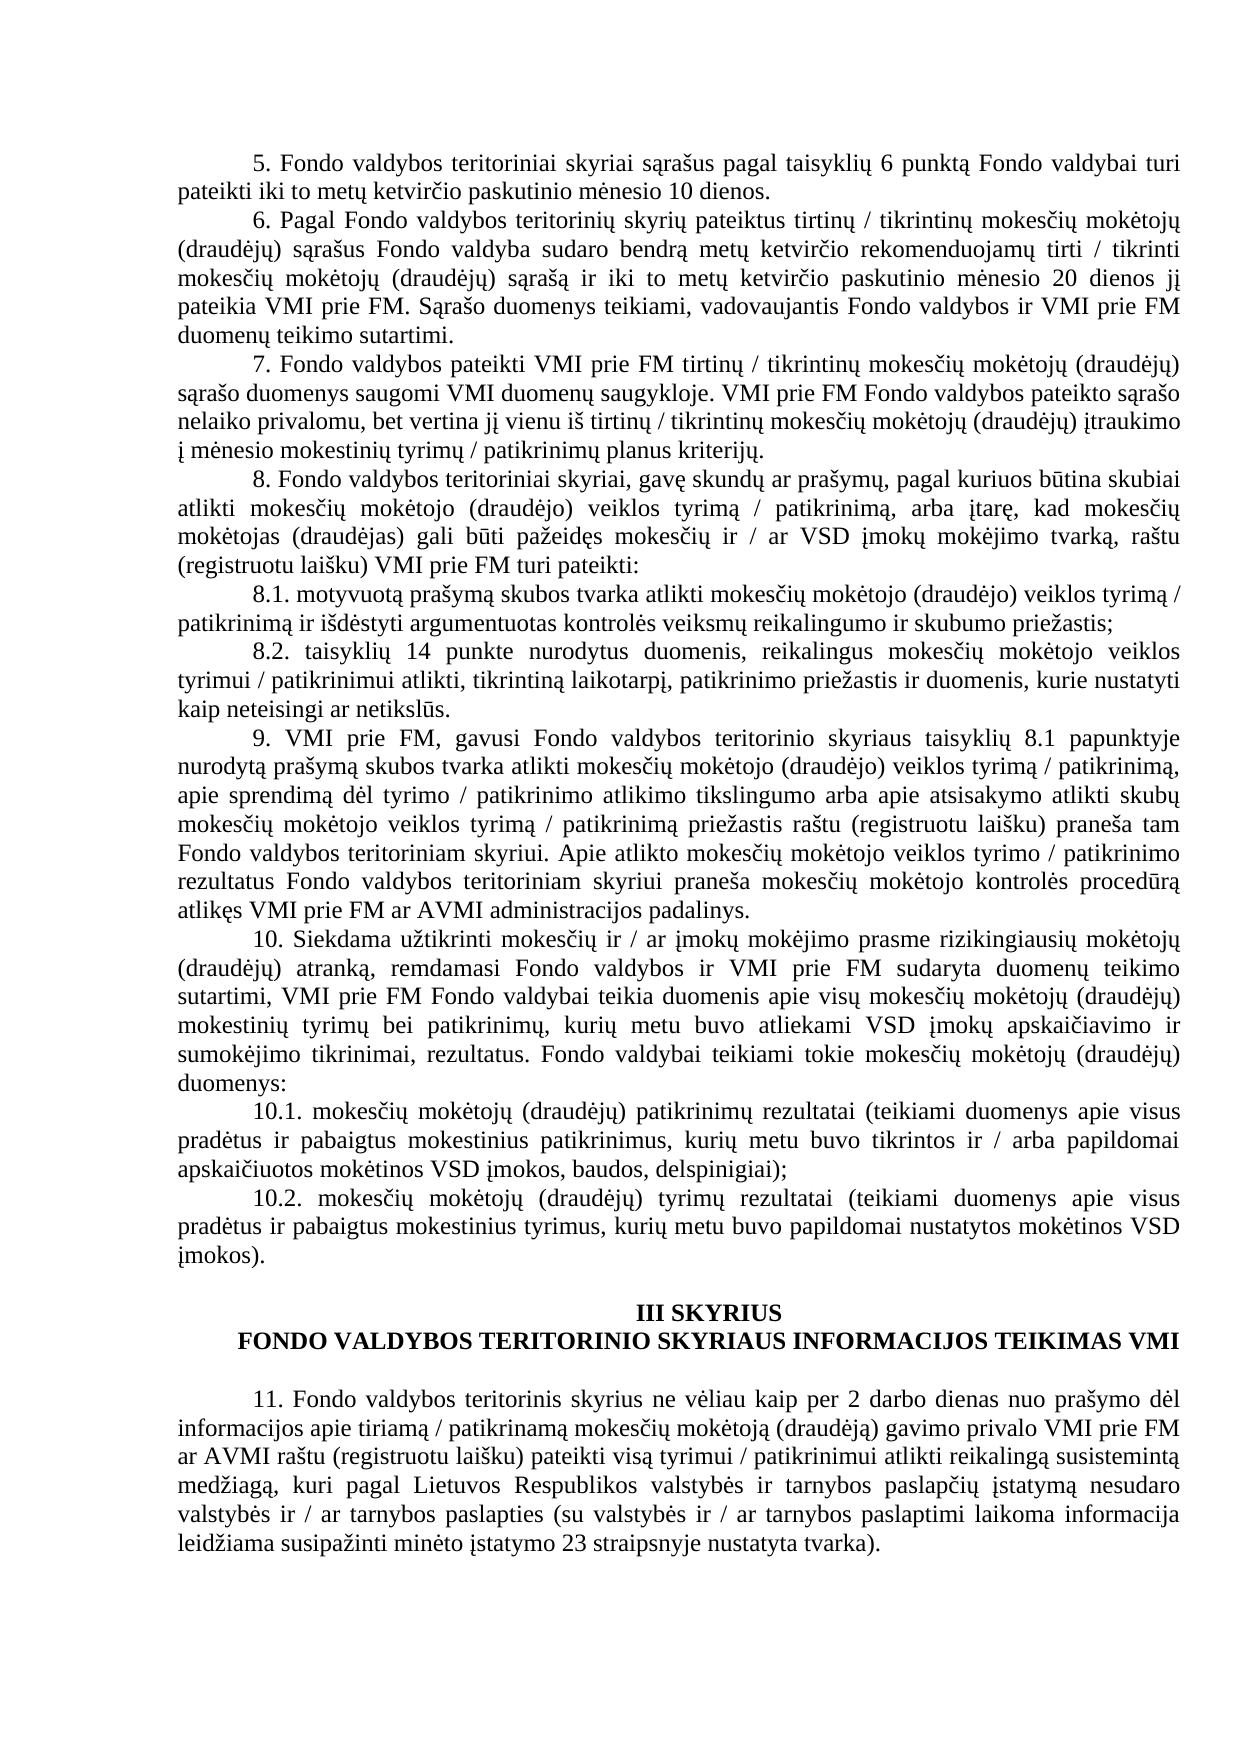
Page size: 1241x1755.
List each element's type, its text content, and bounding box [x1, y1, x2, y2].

text 8.2. taisyklių 14 punkte nurodytus duomenis, reikalingus mokesčių mokėtojo veiklos tyrimui / patikrinimui atlikti, tikrintiną laikotarpį, patikrinimo priežastis ir duomenis, kurie nustatyti kaip neteisingi ar netikslūs. [177, 636, 1181, 723]
text 7. Fondo valdybos pateikti VMI prie FM tirtinų / tikrintinų mokesčių mokėtojų (draudėjų) sąrašo duomenys saugomi VMI duomenų saugykloje. VMI prie FM Fondo valdybos pateikto sąrašo nelaiko privalomu, bet vertina jį vienu iš tirtinų / tikrintinų mokesčių mokėtojų (draudėjų) įtraukimo į mėnesio mokestinių tyrimų / patikrinimų planus kriterijų. [177, 349, 1181, 464]
text 11. Fondo valdybos teritorinis skyrius ne vėliau kaip per 2 darbo dienas nuo prašymo dėl informacijos apie tiriamą / patikrinamą mokesčių mokėtoją (draudėją) gavimo privalo VMI prie FM ar AVMI raštu (registruotu laišku) pateikti visą tyrimui / patikrinimui atlikti reikalingą susistemintą medžiagą, kuri pagal Lietuvos Respublikos valstybės ir tarnybos paslapčių įstatymą nesudaro valstybės ir / ar tarnybos paslapties (su valstybės ir / ar tarnybos paslaptimi laikoma informacija leidžiama susipažinti minėto įstatymo 23 straipsnyje nustatyta tvarka). [177, 1384, 1181, 1556]
text 10.2. mokesčių mokėtojų (draudėjų) tyrimų rezultatai (teikiami duomenys apie visus pradėtus ir pabaigtus mokestinius tyrimus, kurių metu buvo papildomai nustatytos mokėtinos VSD įmokos). [177, 1183, 1181, 1269]
text 8. Fondo valdybos teritoriniai skyriai, gavę skundų ar prašymų, pagal kuriuos būtina skubiai atlikti mokesčių mokėtojo (draudėjo) veiklos tyrimą / patikrinimą, arba įtarę, kad mokesčių mokėtojas (draudėjas) gali būti pažeidęs mokesčių ir / ar VSD įmokų mokėjimo tvarką, raštu (registruotu laišku) VMI prie FM turi pateikti: [177, 464, 1181, 579]
text 5. Fondo valdybos teritoriniai skyriai sąrašus pagal taisyklių 6 punktą Fondo valdybai turi pateikti iki to metų ketvirčio paskutinio mėnesio 10 dienos. [177, 148, 1181, 205]
text 10. Siekdama užtikrinti mokesčių ir / ar įmokų mokėjimo prasme rizikingiausių mokėtojų (draudėjų) atranką, remdamasi Fondo valdybos ir VMI prie FM sudaryta duomenų teikimo sutartimi, VMI prie FM Fondo valdybai teikia duomenis apie visų mokesčių mokėtojų (draudėjų) mokestinių tyrimų bei patikrinimų, kurių metu buvo atliekami VSD įmokų apskaičiavimo ir sumokėjimo tikrinimai, rezultatus. Fondo valdybai teikiami tokie mokesčių mokėtojų (draudėjų) duomenys: [177, 924, 1181, 1096]
text 9. VMI prie FM, gavusi Fondo valdybos teritorinio skyriaus taisyklių 8.1 papunktyje nurodytą prašymą skubos tvarka atlikti mokesčių mokėtojo (draudėjo) veiklos tyrimą / patikrinimą, apie sprendimą dėl tyrimo / patikrinimo atlikimo tikslingumo arba apie atsisakymo atlikti skubų mokesčių mokėtojo veiklos tyrimą / patikrinimą priežastis raštu (registruotu laišku) praneša tam Fondo valdybos teritoriniam skyriui. Apie atlikto mokesčių mokėtojo veiklos tyrimo / patikrinimo rezultatus Fondo valdybos teritoriniam skyriui praneša mokesčių mokėtojo kontrolės procedūrą atlikęs VMI prie FM ar AVMI administracijos padalinys. [177, 723, 1181, 924]
text 10.1. mokesčių mokėtojų (draudėjų) patikrinimų rezultatai (teikiami duomenys apie visus pradėtus ir pabaigtus mokestinius patikrinimus, kurių metu buvo tikrintos ir / arba papildomai apskaičiuotos mokėtinos VSD įmokos, baudos, delspinigiai); [177, 1096, 1181, 1183]
text III SKYRIUS [177, 1298, 1181, 1326]
text FONDO VALDYBOS TERITORINIO SKYRIAUS INFORMACIJOS TEIKIMAS VMI [177, 1326, 1181, 1355]
text 6. Pagal Fondo valdybos teritorinių skyrių pateiktus tirtinų / tikrintinų mokesčių mokėtojų (draudėjų) sąrašus Fondo valdyba sudaro bendrą metų ketvirčio rekomenduojamų tirti / tikrinti mokesčių mokėtojų (draudėjų) sąrašą ir iki to metų ketvirčio paskutinio mėnesio 20 dienos jį pateikia VMI prie FM. Sąrašo duomenys teikiami, vadovaujantis Fondo valdybos ir VMI prie FM duomenų teikimo sutartimi. [177, 205, 1181, 349]
text 8.1. motyvuotą prašymą skubos tvarka atlikti mokesčių mokėtojo (draudėjo) veiklos tyrimą / patikrinimą ir išdėstyti argumentuotas kontrolės veiksmų reikalingumo ir skubumo priežastis; [177, 579, 1181, 636]
